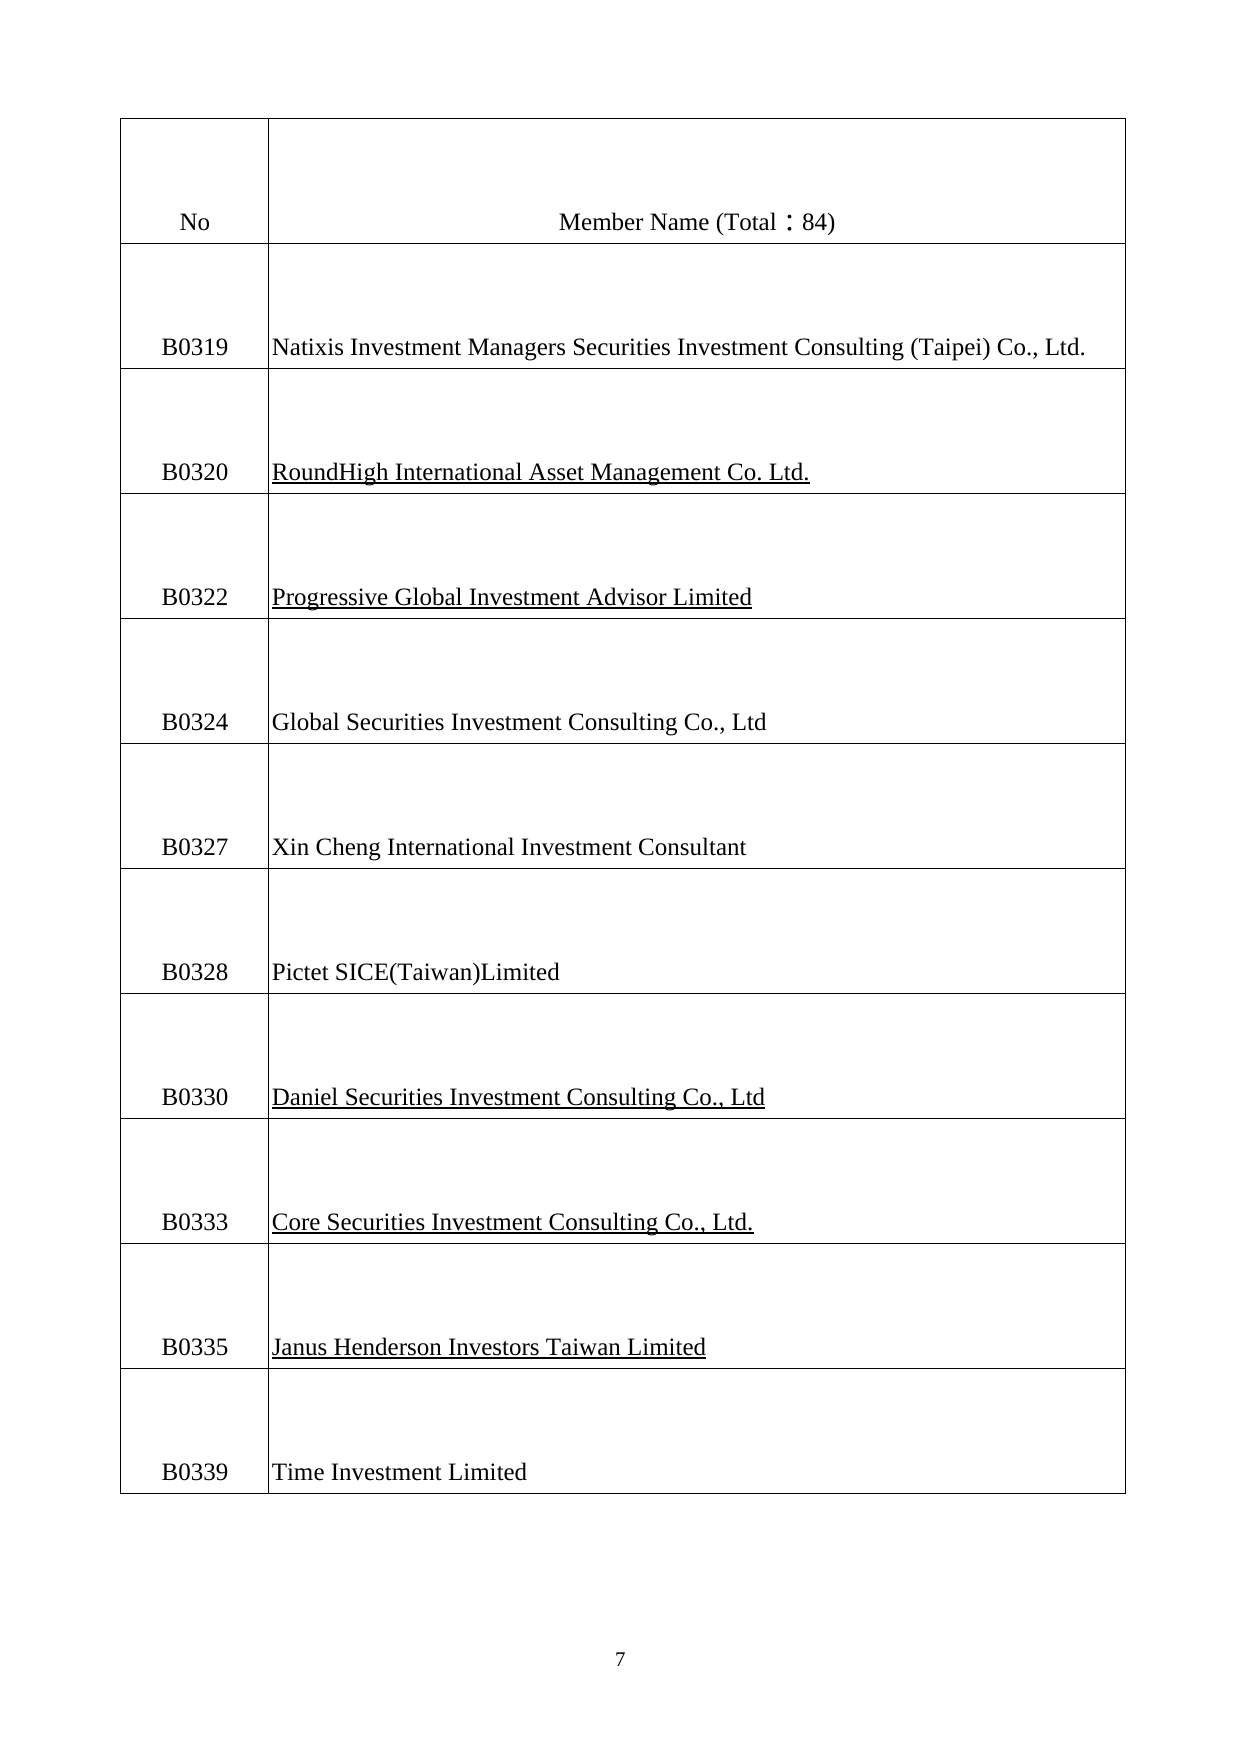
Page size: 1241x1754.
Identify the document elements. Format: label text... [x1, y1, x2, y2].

table_cell B0330 [121, 994, 268, 1118]
table_cell B0335 [121, 1244, 268, 1368]
table_header Member Name (Total：84)表單的頂端 [269, 119, 1125, 243]
table_cell B0328 [121, 869, 268, 993]
table_cell RoundHigh International Asset Management Co. Ltd. [269, 369, 1125, 493]
table_cell Time Investment Limited [269, 1369, 1125, 1493]
table_cell B0322 [121, 494, 268, 618]
table_cell Xin Cheng International Investment Consultant [269, 744, 1125, 868]
table_cell Pictet SICE(Taiwan)Limited [269, 869, 1125, 993]
table_cell Natixis Investment Managers Securities Investment Consulting (Taipei) Co., Ltd. [269, 244, 1125, 368]
table_cell Daniel Securities Investment Consulting Co., Ltd [269, 994, 1125, 1118]
table_cell Core Securities Investment Consulting Co., Ltd. [269, 1119, 1125, 1243]
table_cell Janus Henderson Investors Taiwan Limited [269, 1244, 1125, 1368]
table_cell Global Securities Investment Consulting Co., Ltd [269, 619, 1125, 743]
table_cell B0319 [121, 244, 268, 368]
table_cell B0320 [121, 369, 268, 493]
table_cell B0339 [121, 1369, 268, 1493]
table_cell B0327 [121, 744, 268, 868]
table_cell Progressive Global Investment Advisor Limited [269, 494, 1125, 618]
table_header No [121, 119, 268, 243]
table_cell B0324 [121, 619, 268, 743]
table_cell B0333 [121, 1119, 268, 1243]
